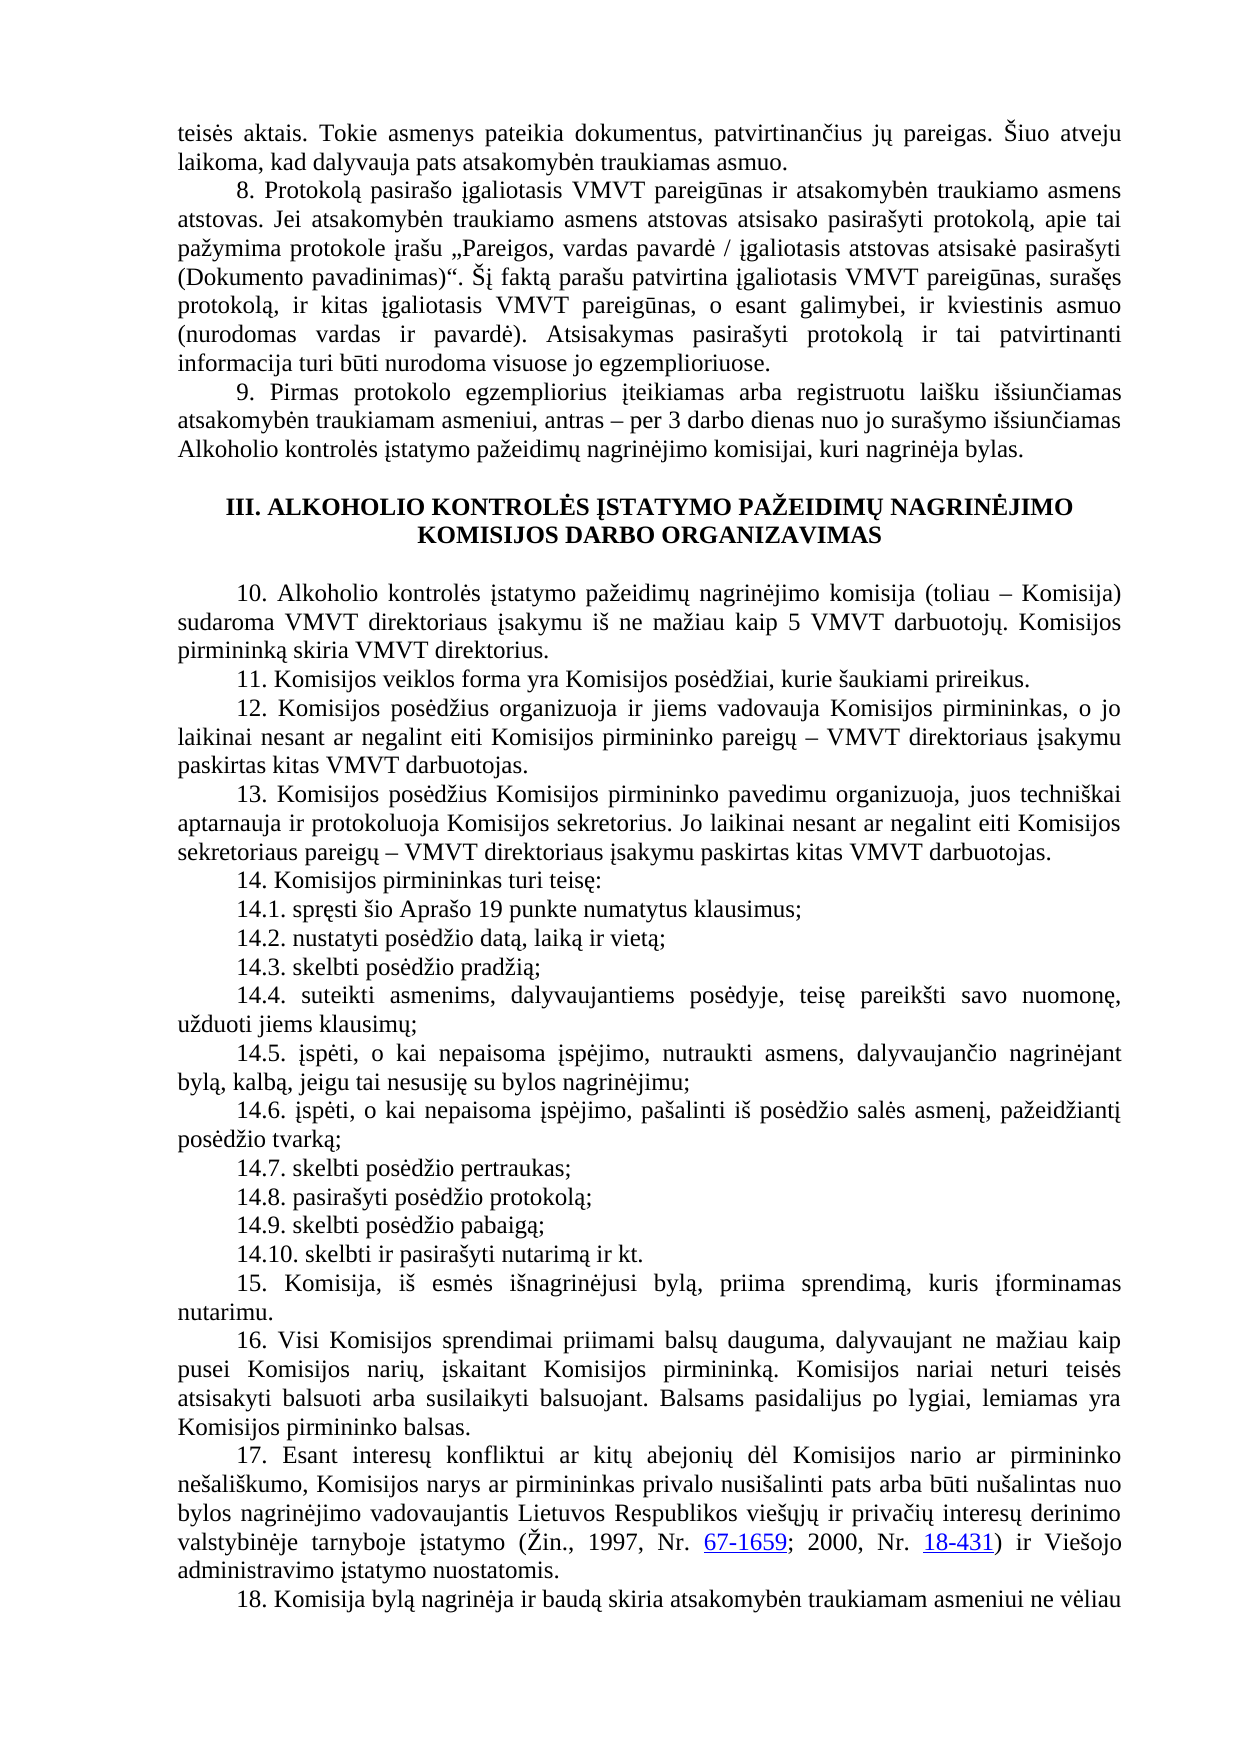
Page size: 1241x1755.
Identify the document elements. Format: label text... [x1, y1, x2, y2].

text III. alkoholio kontrolės įstatymo pažeidimų nagrinėjimo komisijOS darbo organizavimas [177, 492, 1122, 549]
text 14.9. skelbti posėdžio pabaigą; [177, 1211, 1122, 1239]
text 14. Komisijos pirmininkas turi teisę: [177, 866, 1122, 894]
text 14.2. nustatyti posėdžio datą, laiką ir vietą; [177, 923, 1122, 952]
text 12. Komisijos posėdžius organizuoja ir jiems vadovauja Komisijos pirmininkas, o jo laikinai nesant ar negalint eiti Komisijos pirmininko pareigų – VMVT direktoriaus įsakymu paskirtas kitas VMVT darbuotojas. [177, 693, 1122, 779]
text 18. Komisija bylą nagrinėja ir baudą skiria atsakomybėn traukiamam asmeniui ne vėliau [177, 1584, 1122, 1613]
text 14.10. skelbti ir pasirašyti nutarimą ir kt. [177, 1239, 1122, 1268]
text 8. Protokolą pasirašo įgaliotasis VMVT pareigūnas ir atsakomybėn traukiamo asmens atstovas. Jei atsakomybėn traukiamo asmens atstovas atsisako pasirašyti protokolą, apie tai pažymima protokole įrašu „Pareigos, vardas pavardė / įgaliotasis atstovas atsisakė pasirašyti (Dokumento pavadinimas)“. Šį faktą parašu patvirtina įgaliotasis VMVT pareigūnas, surašęs protokolą, ir kitas įgaliotasis VMVT pareigūnas, o esant galimybei, ir kviestinis asmuo (nurodomas vardas ir pavardė). Atsisakymas pasirašyti protokolą ir tai patvirtinanti informacija turi būti nurodoma visuose jo egzemplioriuose. [177, 176, 1122, 377]
text 14.6. įspėti, o kai nepaisoma įspėjimo, pašalinti iš posėdžio salės asmenį, pažeidžiantį posėdžio tvarką; [177, 1096, 1122, 1153]
text 17. Esant interesų konfliktui ar kitų abejonių dėl Komisijos nario ar pirmininko nešališkumo, Komisijos narys ar pirmininkas privalo nusišalinti pats arba būti nušalintas nuo bylos nagrinėjimo vadovaujantis Lietuvos Respublikos viešųjų ir privačių interesų derinimo valstybinėje tarnyboje įstatymo (Žin., 1997, Nr. 67-1659; 2000, Nr. 18-431) ir Viešojo administravimo įstatymo nuostatomis. [177, 1441, 1122, 1584]
text 14.3. skelbti posėdžio pradžią; [177, 952, 1122, 981]
text 10. Alkoholio kontrolės įstatymo pažeidimų nagrinėjimo komisija (toliau – Komisija) sudaroma VMVT direktoriaus įsakymu iš ne mažiau kaip 5 VMVT darbuotojų. Komisijos pirmininką skiria VMVT direktorius. [177, 578, 1122, 664]
text 14.5. įspėti, o kai nepaisoma įspėjimo, nutraukti asmens, dalyvaujančio nagrinėjant bylą, kalbą, jeigu tai nesusiję su bylos nagrinėjimu; [177, 1038, 1122, 1096]
text 14.4. suteikti asmenims, dalyvaujantiems posėdyje, teisę pareikšti savo nuomonę, užduoti jiems klausimų; [177, 981, 1122, 1038]
text 15. Komisija, iš esmės išnagrinėjusi bylą, priima sprendimą, kuris įforminamas nutarimu. [177, 1268, 1122, 1326]
text 14.7. skelbti posėdžio pertraukas; [177, 1153, 1122, 1182]
text 14.1. spręsti šio Aprašo 19 punkte numatytus klausimus; [177, 894, 1122, 923]
text 13. Komisijos posėdžius Komisijos pirmininko pavedimu organizuoja, juos techniškai aptarnauja ir protokoluoja Komisijos sekretorius. Jo laikinai nesant ar negalint eiti Komisijos sekretoriaus pareigų – VMVT direktoriaus įsakymu paskirtas kitas VMVT darbuotojas. [177, 779, 1122, 866]
text 9. Pirmas protokolo egzempliorius įteikiamas arba registruotu laišku išsiunčiamas atsakomybėn traukiamam asmeniui, antras – per 3 darbo dienas nuo jo surašymo išsiunčiamas Alkoholio kontrolės įstatymo pažeidimų nagrinėjimo komisijai, kuri nagrinėja bylas. [177, 377, 1122, 463]
text teisės aktais. Tokie asmenys pateikia dokumentus, patvirtinančius jų pareigas. Šiuo atveju laikoma, kad dalyvauja pats atsakomybėn traukiamas asmuo. [177, 118, 1122, 176]
text 16. Visi Komisijos sprendimai priimami balsų dauguma, dalyvaujant ne mažiau kaip pusei Komisijos narių, įskaitant Komisijos pirmininką. Komisijos nariai neturi teisės atsisakyti balsuoti arba susilaikyti balsuojant. Balsams pasidalijus po lygiai, lemiamas yra Komisijos pirmininko balsas. [177, 1326, 1122, 1441]
text 14.8. pasirašyti posėdžio protokolą; [177, 1182, 1122, 1211]
text 11. Komisijos veiklos forma yra Komisijos posėdžiai, kurie šaukiami prireikus. [177, 664, 1122, 693]
